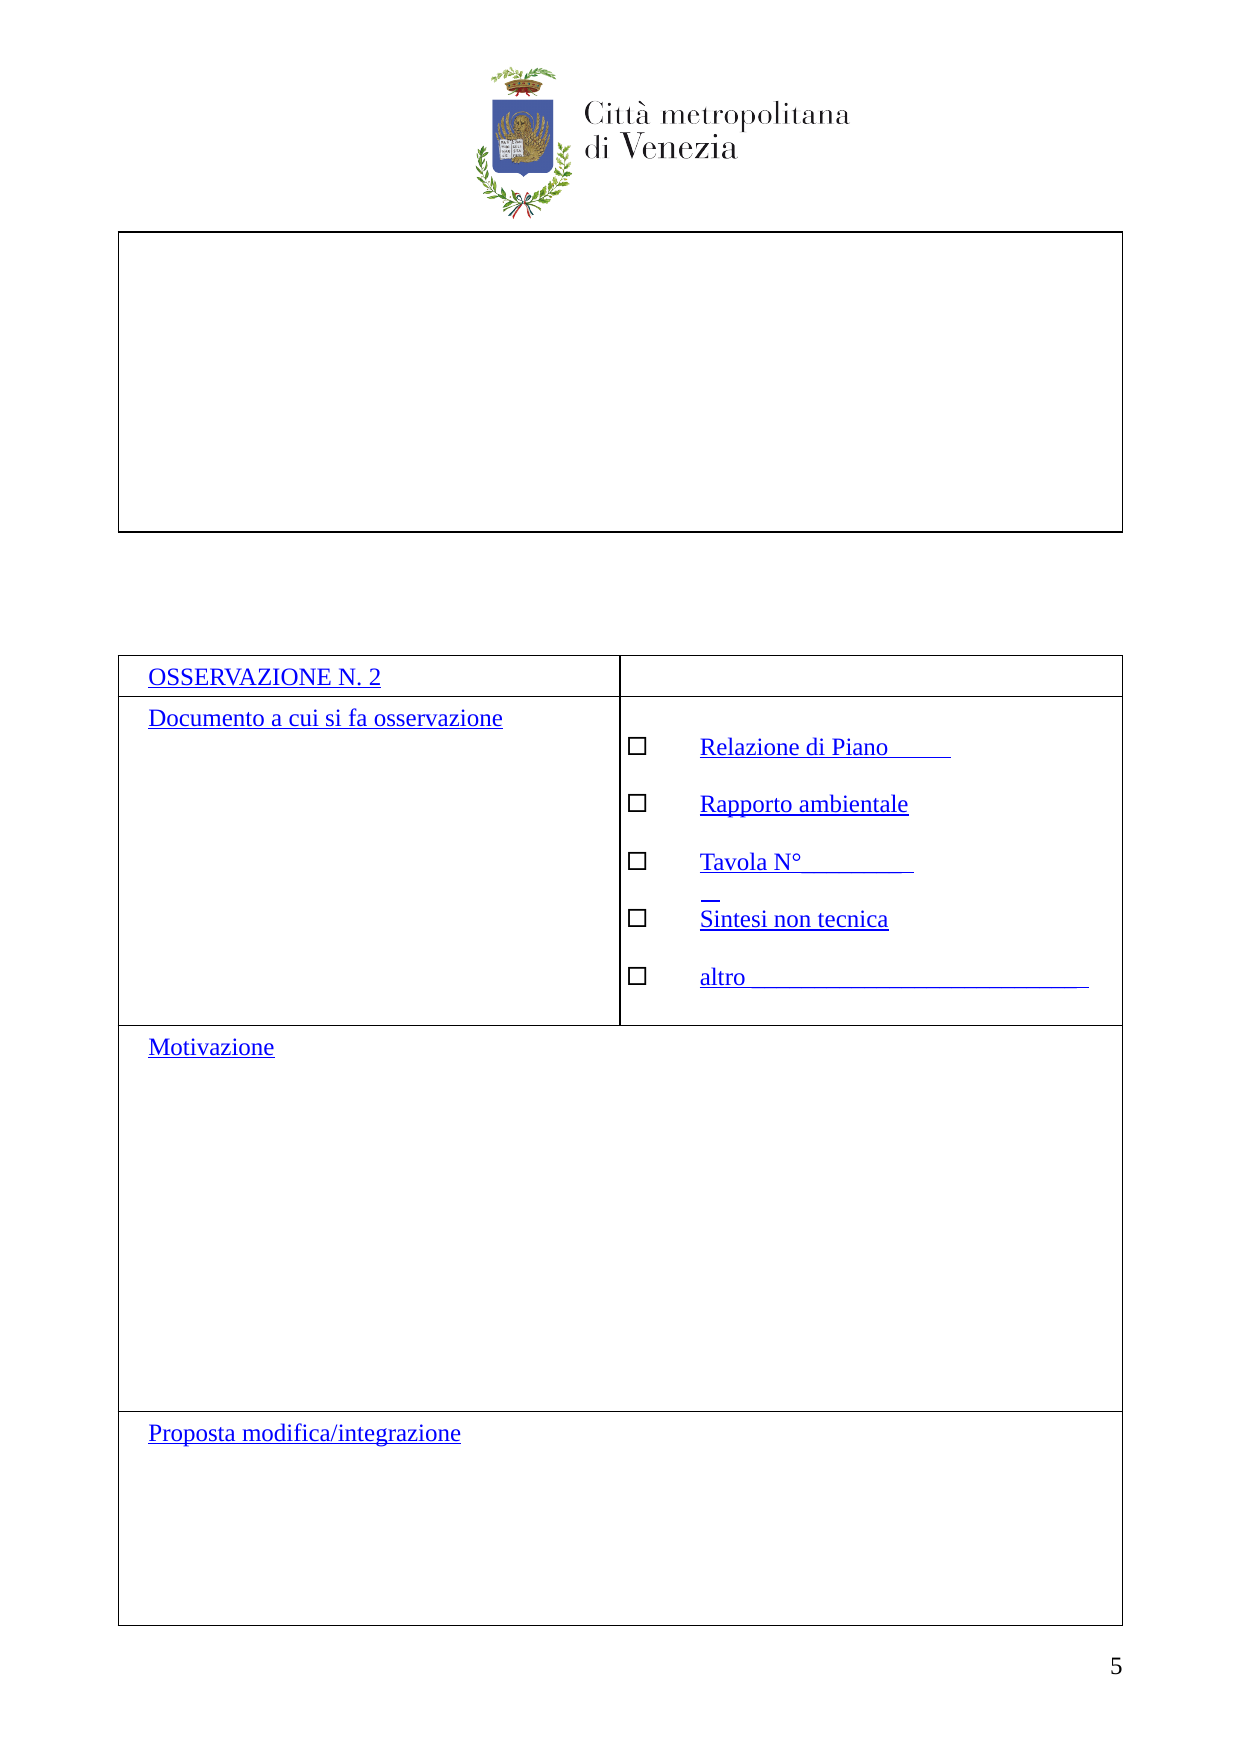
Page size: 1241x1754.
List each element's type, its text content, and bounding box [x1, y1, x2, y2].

picture [461, 42, 862, 231]
table_header OSSERVAZIONE N. 2 [119, 656, 619, 696]
table_header [621, 656, 1122, 696]
table_cell Documento a cui si fa osservazione [119, 697, 619, 1025]
table_cell Proposta modifica/integrazione [119, 1412, 1122, 1625]
table_cell [119, 233, 1122, 531]
table_cell Motivazione [119, 1026, 1122, 1411]
table_cell Relazione di Piano Rapporto ambientale Tavola N°________ Sintesi non tecnica altro __________________________ [621, 697, 1122, 1025]
